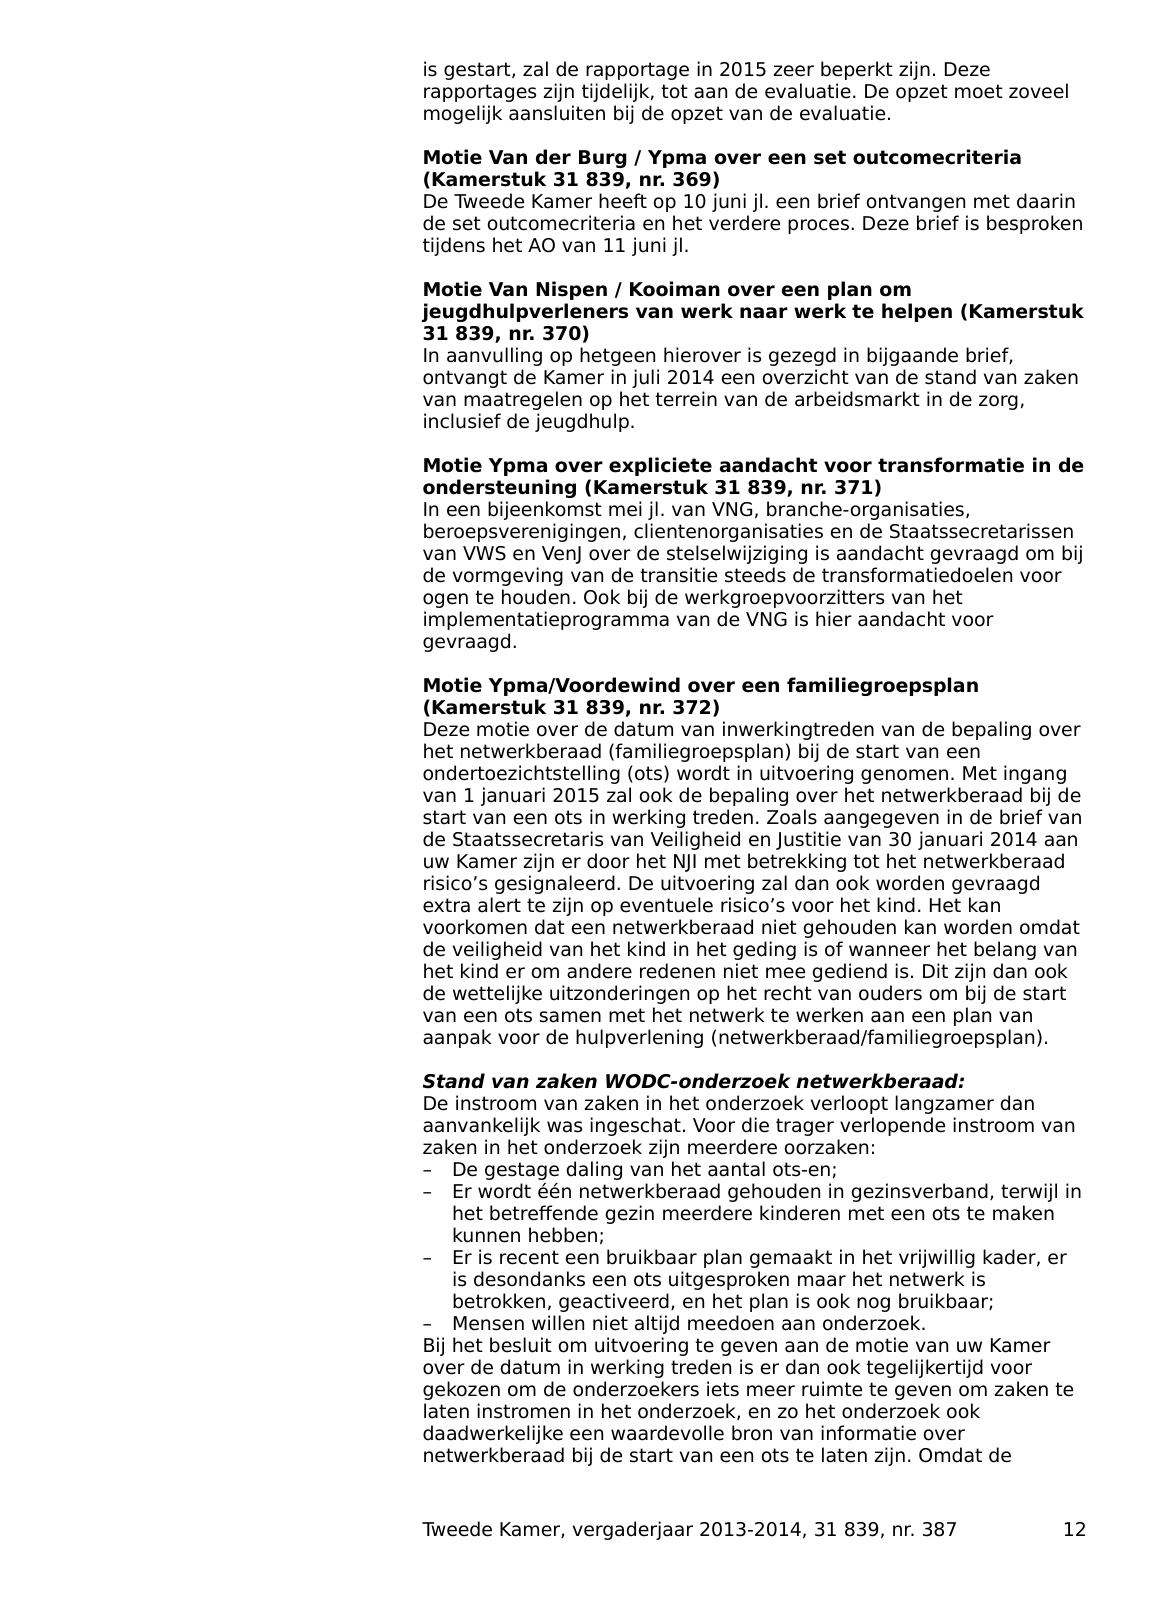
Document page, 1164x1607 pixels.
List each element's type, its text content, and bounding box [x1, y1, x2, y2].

text Motie Ypma/Voordewind over een familiegroepsplan (Kamerstuk 31 839, nr. 372) [422, 675, 1087, 719]
text De Tweede Kamer heeft op 10 juni jl. een brief ontvangen met daarin de set outcomecriteria en het verdere proces. Deze brief is besproken tijdens het AO van 11 juni jl. [422, 191, 1087, 257]
text De instroom van zaken in het onderzoek verloopt langzamer dan aanvankelijk was ingeschat. Voor die trager verlopende instroom van zaken in het onderzoek zijn meerdere oorzaken: [422, 1093, 1087, 1159]
text Motie Ypma over expliciete aandacht voor transformatie in de ondersteuning (Kamerstuk 31 839, nr. 371) [422, 455, 1087, 499]
text Stand van zaken WODC-onderzoek netwerkberaad: [422, 1071, 1087, 1093]
text Bij het besluit om uitvoering te geven aan de motie van uw Kamer over de datum in werking treden is er dan ook tegelijkertijd voor gekozen om de onderzoekers iets meer ruimte te geven om zaken te laten instromen in het onderzoek, en zo het onderzoek ook daadwerkelijke een waardevolle bron van informatie over netwerkberaad bij de start van een ots te laten zijn. Omdat de [422, 1335, 1087, 1467]
text – Er wordt één netwerkberaad gehouden in gezinsverband, terwijl in het betreffende gezin meerdere kinderen met een ots te maken kunnen hebben; [422, 1181, 1087, 1247]
text Deze motie over de datum van inwerkingtreden van de bepaling over het netwerkberaad (familiegroepsplan) bij de start van een ondertoezichtstelling (ots) wordt in uitvoering genomen. Met ingang van 1 januari 2015 zal ook de bepaling over het netwerkberaad bij de start van een ots in werking treden. Zoals aangegeven in de brief van de Staatssecretaris van Veiligheid en Justitie van 30 januari 2014 aan uw Kamer zijn er door het NJI met betrekking tot het netwerkberaad risico’s gesignaleerd. De uitvoering zal dan ook worden gevraagd extra alert te zijn op eventuele risico’s voor het kind. Het kan voorkomen dat een netwerkberaad niet gehouden kan worden omdat de veiligheid van het kind in het geding is of wanneer het belang van het kind er om andere redenen niet mee gediend is. Dit zijn dan ook de wettelijke uitzonderingen op het recht van ouders om bij de start van een ots samen met het netwerk te werken aan een plan van aanpak voor de hulpverlening (netwerkberaad/familiegroepsplan). [422, 719, 1087, 1049]
text Motie Van der Burg / Ypma over een set outcomecriteria (Kamerstuk 31 839, nr. 369) [422, 147, 1087, 191]
text – De gestage daling van het aantal ots-en; [422, 1159, 1087, 1181]
text In aanvulling op hetgeen hierover is gezegd in bijgaande brief, ontvangt de Kamer in juli 2014 een overzicht van de stand van zaken van maatregelen op het terrein van de arbeidsmarkt in de zorg, inclusief de jeugdhulp. [422, 345, 1087, 433]
text – Er is recent een bruikbaar plan gemaakt in het vrijwillig kader, er is desondanks een ots uitgesproken maar het netwerk is betrokken, geactiveerd, en het plan is ook nog bruikbaar; [422, 1247, 1087, 1313]
text is gestart, zal de rapportage in 2015 zeer beperkt zijn. Deze rapportages zijn tijdelijk, tot aan de evaluatie. De opzet moet zoveel mogelijk aansluiten bij de opzet van de evaluatie. [422, 59, 1087, 125]
text – Mensen willen niet altijd meedoen aan onderzoek. [422, 1313, 1087, 1335]
text Motie Van Nispen / Kooiman over een plan om jeugdhulpverleners van werk naar werk te helpen (Kamerstuk 31 839, nr. 370) [422, 279, 1087, 345]
text In een bijeenkomst mei jl. van VNG, branche-organisaties, beroepsverenigingen, clientenorganisaties en de Staatssecretarissen van VWS en VenJ over de stelselwijziging is aandacht gevraagd om bij de vormgeving van de transitie steeds de transformatiedoelen voor ogen te houden. Ook bij de werkgroepvoorzitters van het implementatieprogramma van de VNG is hier aandacht voor gevraagd. [422, 499, 1087, 653]
